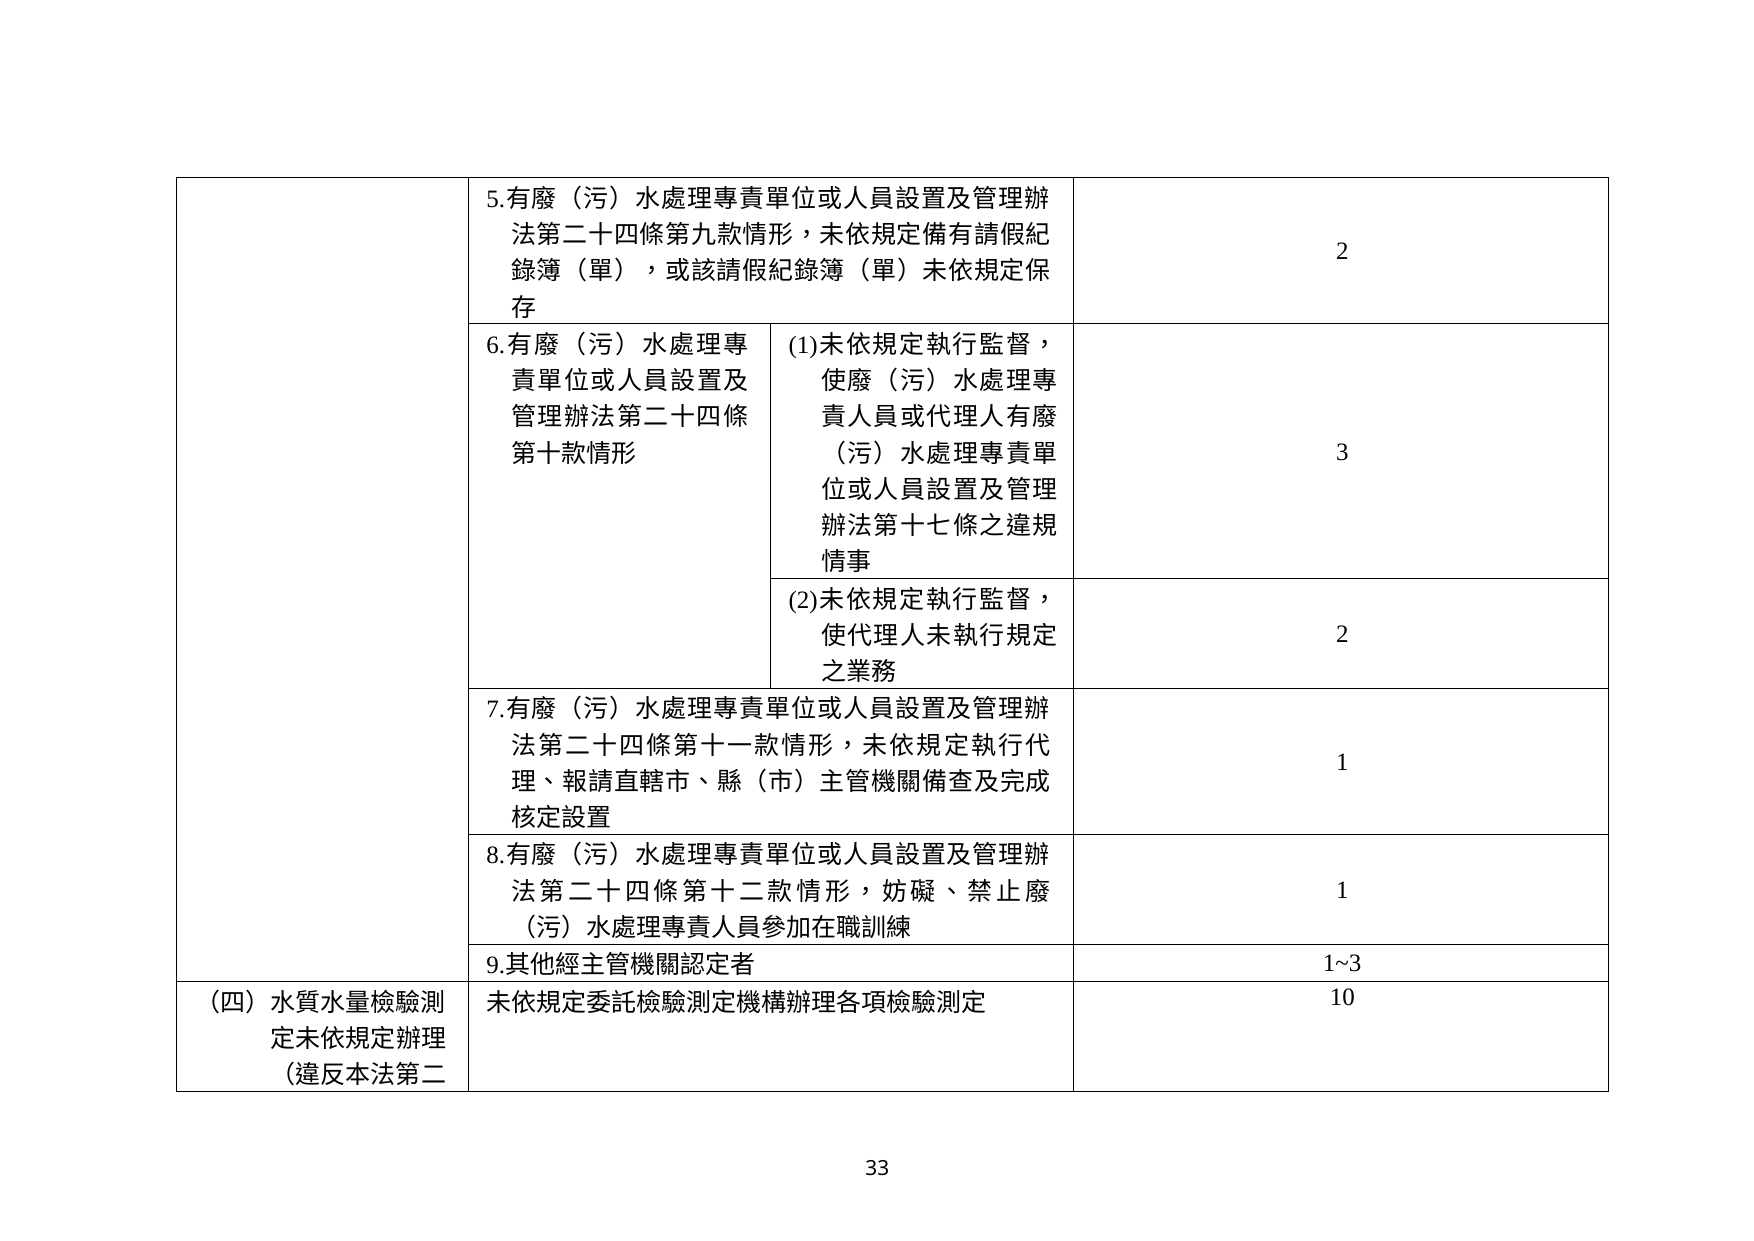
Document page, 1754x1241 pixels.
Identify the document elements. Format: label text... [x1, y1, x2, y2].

table_cell 3 [1074, 324, 1608, 578]
table_cell 10 [1074, 982, 1608, 1091]
table_cell （四）水質水量檢驗測定未依規定辦理（違反本法第二 [177, 982, 468, 1091]
table_cell 5.有廢（污）水處理專責單位或人員設置及管理辦法第二十四條第九款情形，未依規定備有請假紀錄簿（單），或該請假紀錄簿（單）未依規定保存 [469, 178, 1073, 323]
table_cell (1)未依規定執行監督，使廢（污）水處理專責人員或代理人有廢（污）水處理專責單位或人員設置及管理辦法第十七條之違規情事 [771, 324, 1073, 578]
table_cell [177, 178, 468, 981]
table_cell 2 [1074, 178, 1608, 323]
table_cell 9.其他經主管機關認定者 [469, 945, 1073, 981]
table_cell 1 [1074, 835, 1608, 944]
table_cell 7.有廢（污）水處理專責單位或人員設置及管理辦法第二十四條第十一款情形，未依規定執行代理、報請直轄市、縣（市）主管機關備查及完成核定設置 [469, 689, 1073, 834]
table_cell 1 [1074, 689, 1608, 834]
table_cell 2 [1074, 579, 1608, 688]
table_cell 8.有廢（污）水處理專責單位或人員設置及管理辦法第二十四條第十二款情形，妨礙、禁止廢（污）水處理專責人員參加在職訓練 [469, 835, 1073, 944]
table_cell 未依規定委託檢驗測定機構辦理各項檢驗測定 [469, 982, 1073, 1091]
table_cell 1~3 [1074, 945, 1608, 981]
table_cell (2)未依規定執行監督，使代理人未執行規定之業務 [771, 579, 1073, 688]
table_cell 6.有廢（污）水處理專責單位或人員設置及管理辦法第二十四條第十款情形 [469, 324, 770, 688]
